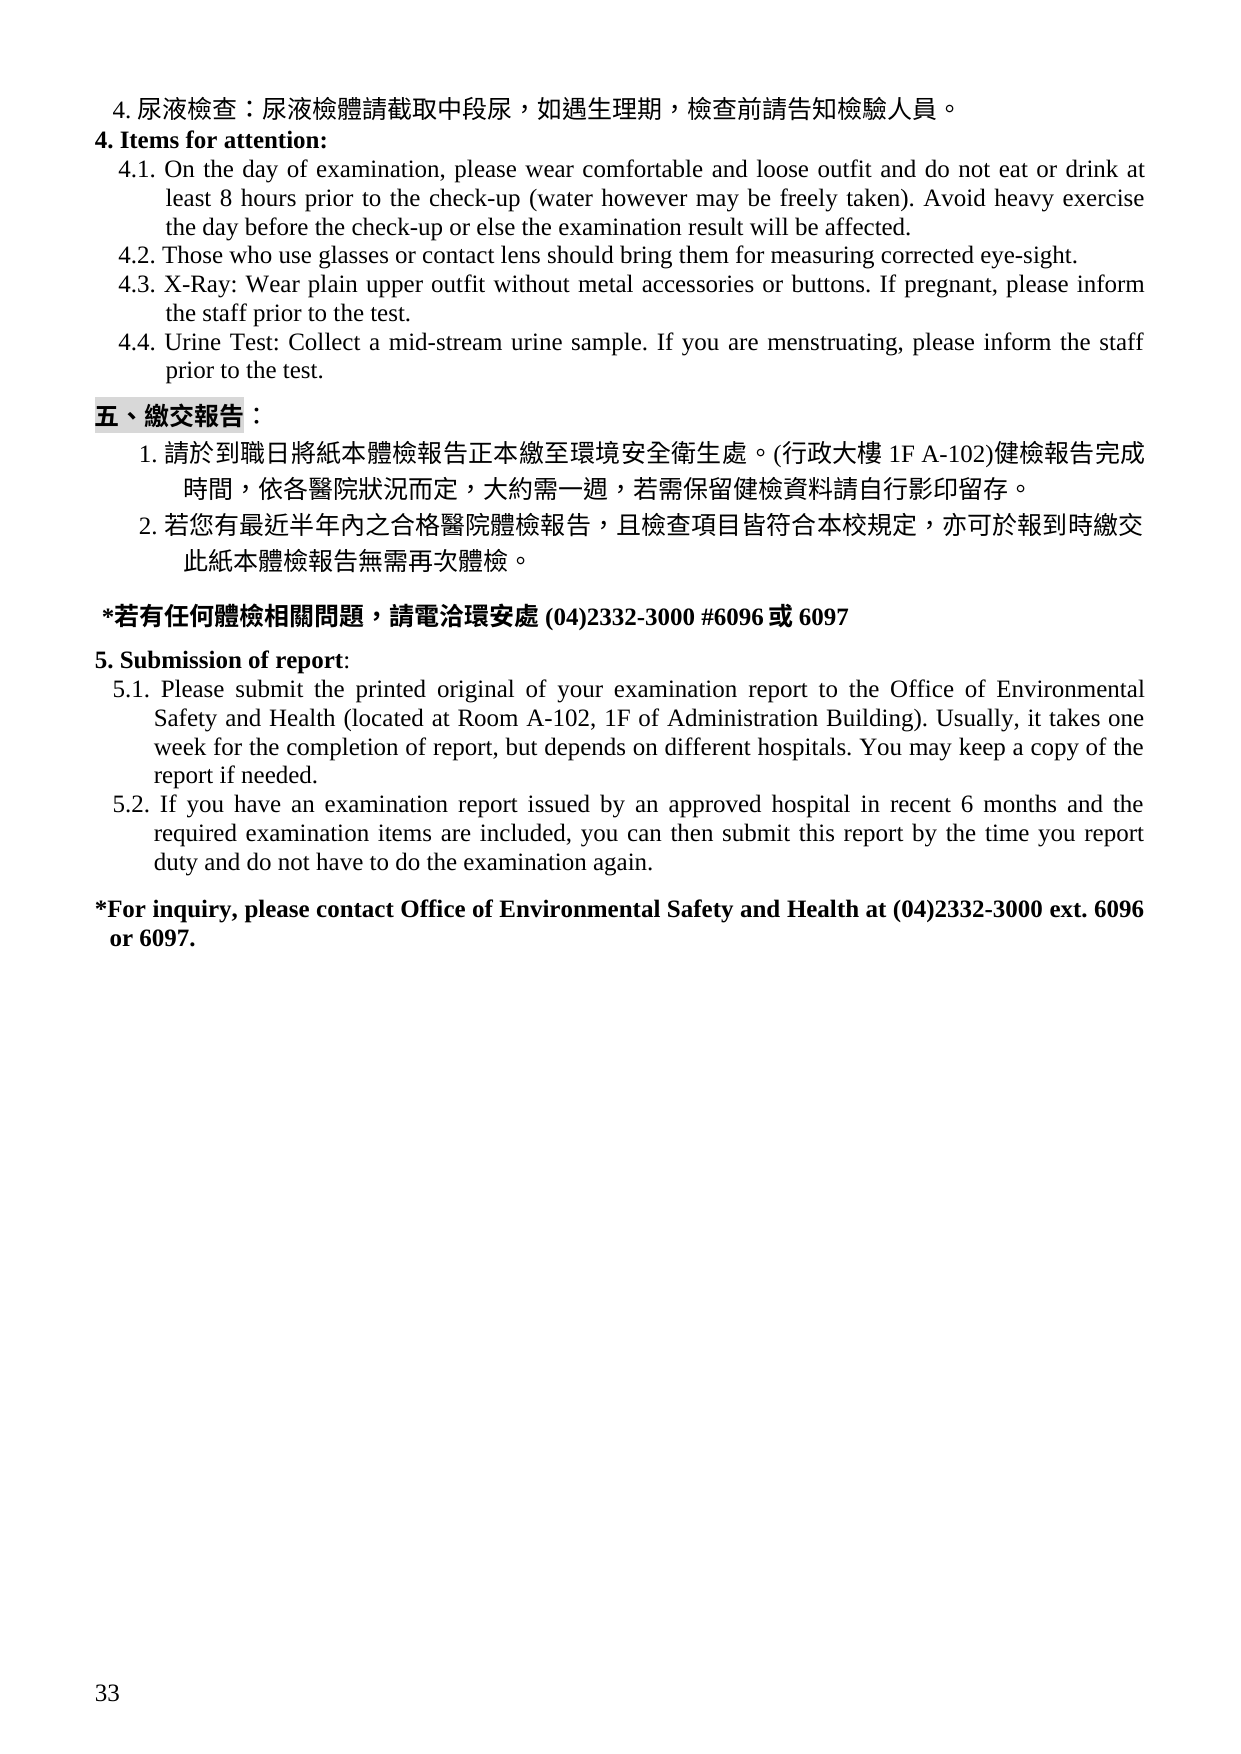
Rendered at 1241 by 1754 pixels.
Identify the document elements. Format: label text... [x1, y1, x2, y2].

text *For inquiry, please contact Office of Environmental Safety and Health at (04)2332-3000 ext. 6096 or 6097. [94, 894, 1146, 952]
text 4. 尿液檢查：尿液檢體請截取中段尿，如遇生理期，檢查前請告知檢驗人員。 [112, 89, 1146, 126]
text 五、繳交報告： [94, 397, 1146, 433]
text 4.2. Those who use glasses or contact lens should bring them for measuring corrected eye-sight. [118, 241, 1146, 269]
text 2. 若您有最近半年內之合格醫院體檢報告，且檢查項目皆符合本校規定，亦可於報到時繳交此紙本體檢報告無需再次體檢。 [139, 506, 1146, 578]
text 4.3. X-Ray: Wear plain upper outfit without metal accessories or buttons. If pregnant, please inform the staff prior to the test. [118, 269, 1146, 327]
text *若有任何體檢相關問題，請電洽環安處 (04)2332-3000 #6096或6097 [102, 597, 1181, 633]
text 5.2. If you have an examination report issued by an approved hospital in recent 6 months and the required examination items are included, you can then submit this report by the time you report duty and do not have to do the examination again. [112, 789, 1146, 876]
text 4.4. Urine Test: Collect a mid-stream urine sample. If you are menstruating, please inform the staff prior to the test. [118, 327, 1146, 384]
text 1. 請於到職日將紙本體檢報告正本繳至環境安全衛生處。(行政大樓1F A-102)健檢報告完成時間，依各醫院狀況而定，大約需一週，若需保留健檢資料請自行影印留存。 [139, 433, 1146, 506]
text 5. Submission of report: [94, 646, 1146, 674]
text 5.1. Please submit the printed original of your examination report to the Office of Environmental Safety and Health (located at Room A-102, 1F of Administration Building). Usually, it takes one week for the completion of report, but depends on different hospitals. You may keep a copy of the report if needed. [112, 674, 1146, 789]
text 4.1. On the day of examination, please wear comfortable and loose outfit and do not eat or drink at least 8 hours prior to the check-up (water however may be freely taken). Avoid heavy exercise the day before the check-up or else the examination result will be affected. [118, 154, 1146, 241]
text 4. Items for attention: [94, 126, 1146, 154]
